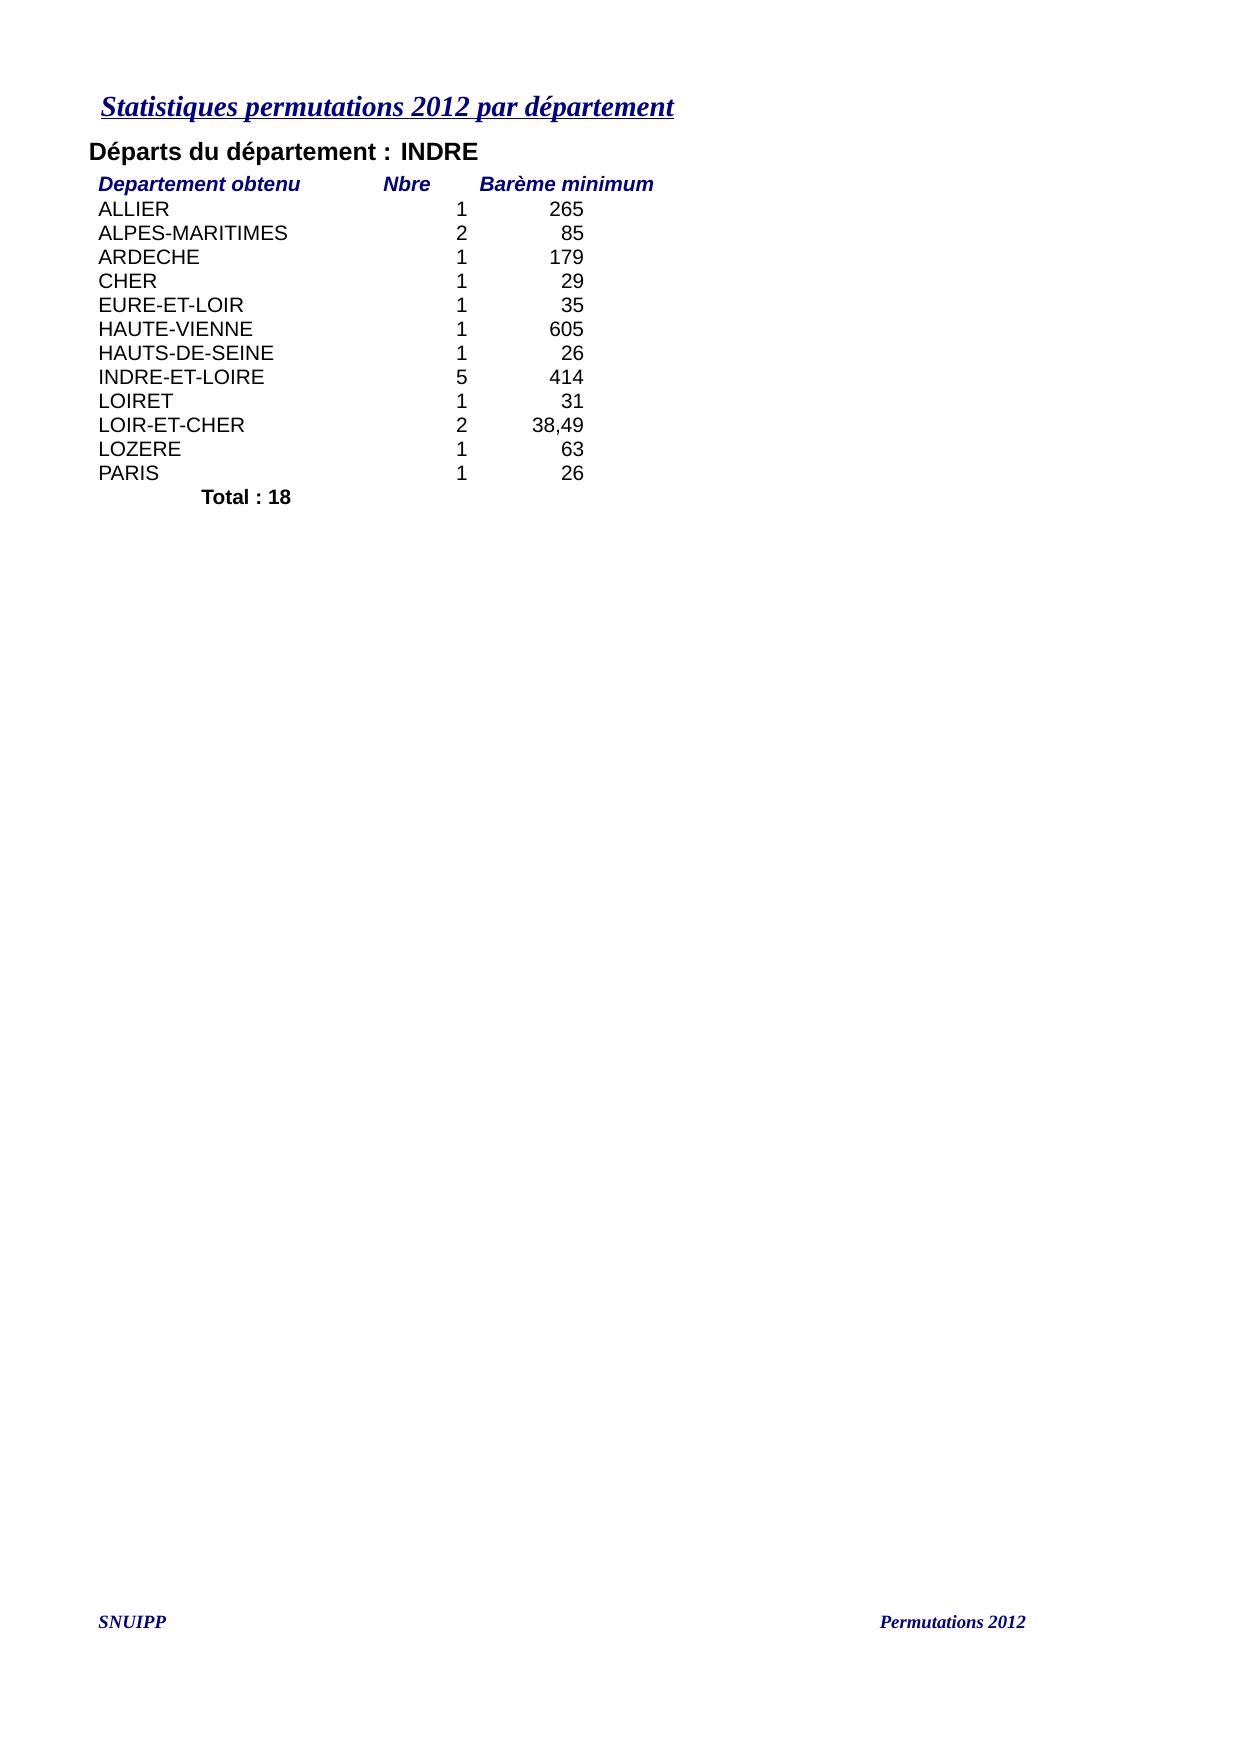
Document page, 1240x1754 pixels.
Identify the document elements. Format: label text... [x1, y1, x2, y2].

text EURE-ET-LOIR 1 35 [89, 293, 1151, 317]
text SNUIPP Permutations 2012 [89, 1611, 1151, 1633]
text ARDECHE 1 179 [89, 245, 1151, 269]
text ALLIER 1 265 [89, 197, 1151, 221]
text Départs du département : INDRE [89, 137, 1151, 166]
text CHER 1 29 [89, 269, 1151, 293]
text LOIR-ET-CHER 2 38,49 [89, 413, 1151, 437]
text PARIS 1 26 [89, 461, 1151, 484]
text LOIRET 1 31 [89, 389, 1151, 413]
text INDRE-ET-LOIRE 5 414 [89, 365, 1151, 389]
text Statistiques permutations 2012 par département [89, 89, 1151, 122]
text HAUTS-DE-SEINE 1 26 [89, 341, 1151, 365]
text ALPES-MARITIMES 2 85 [89, 221, 1151, 245]
text LOZERE 1 63 [89, 437, 1151, 461]
text HAUTE-VIENNE 1 605 [89, 317, 1151, 341]
text Total : 18 [89, 484, 1151, 508]
text Departement obtenu Nbre Barème minimum [89, 172, 1151, 196]
